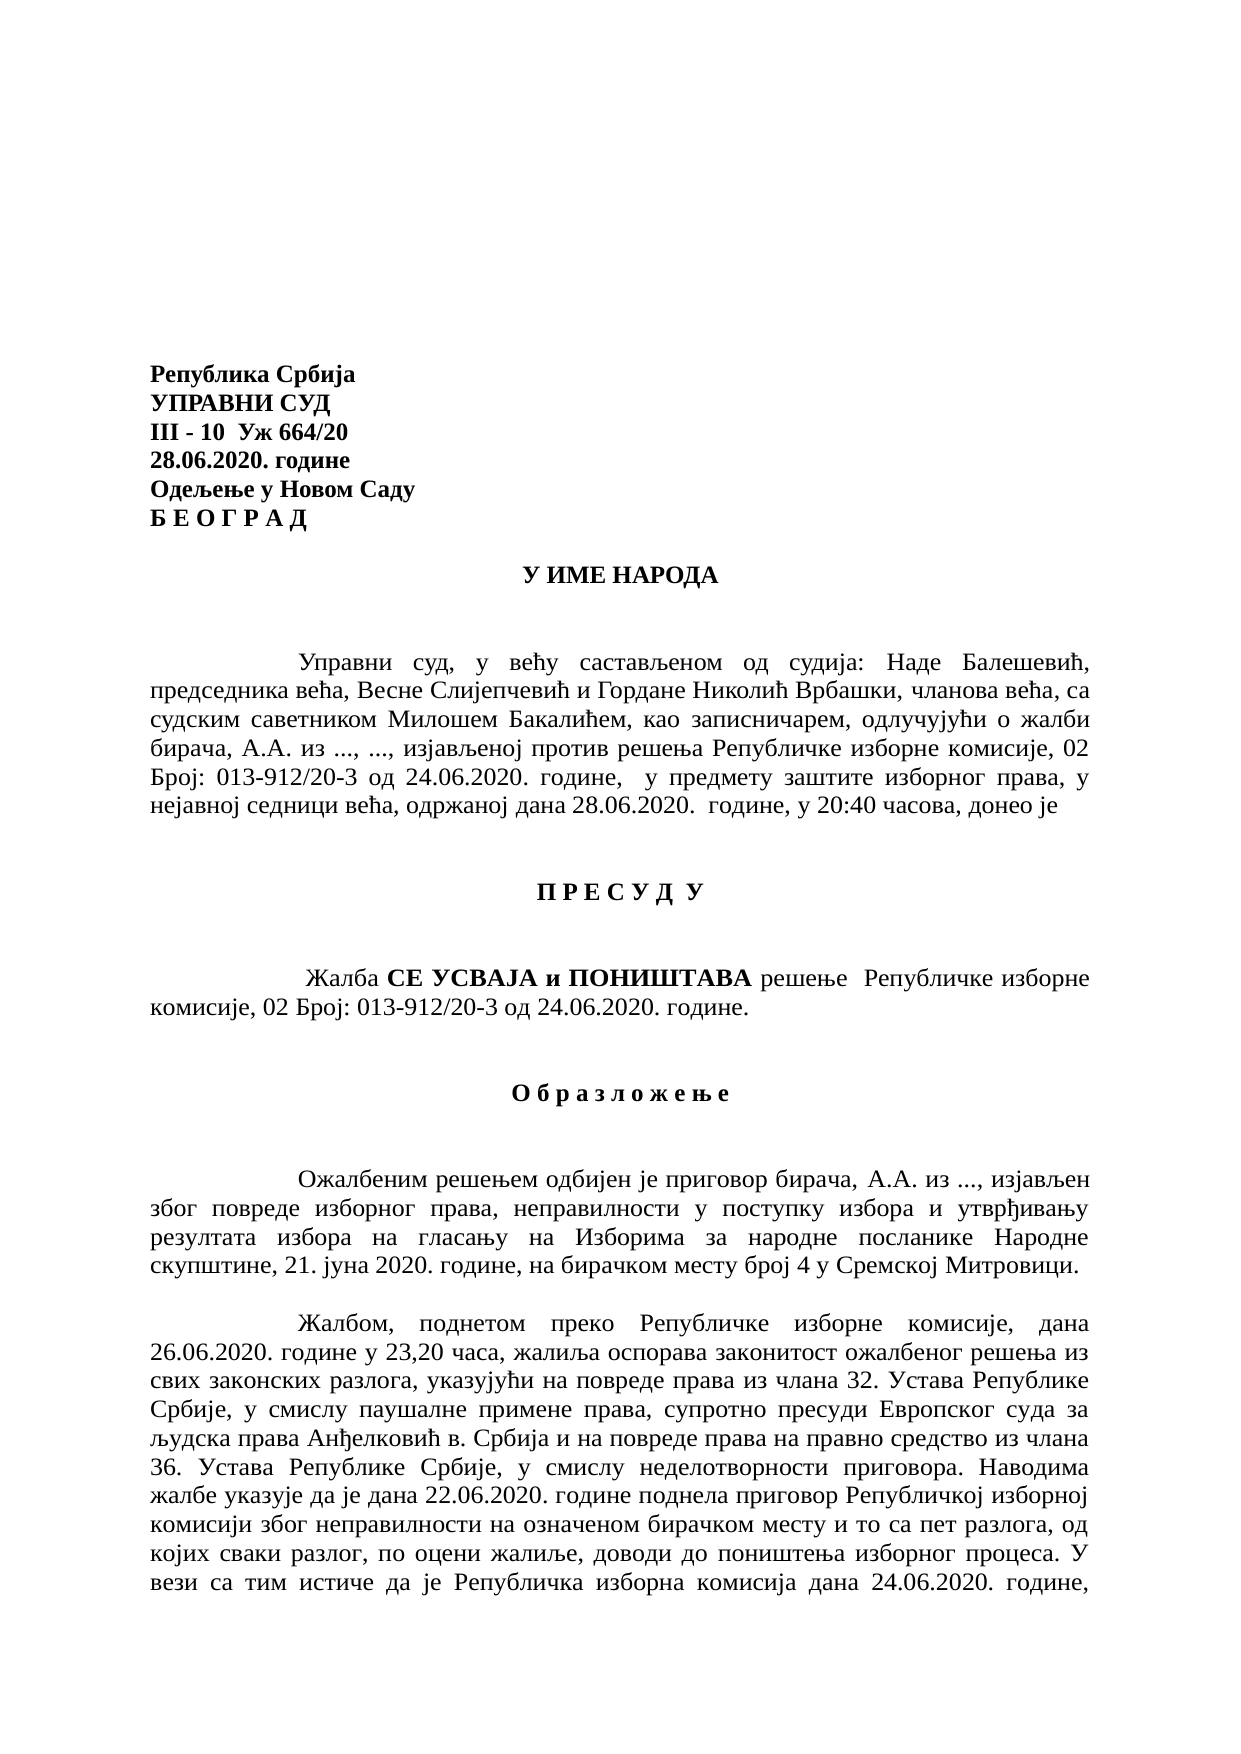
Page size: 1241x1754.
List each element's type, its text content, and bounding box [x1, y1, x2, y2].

text О б р а з л о ж е њ е [150, 1078, 1090, 1107]
text Одељење у Новом Саду [150, 474, 1090, 503]
text У ИМЕ НАРОДА [150, 560, 1090, 589]
text Управни суд, у већу састављеном од судија: Наде Балешевић, председника већа, Весне Слијепчевић и Гордане Николић Врбашки, чланова већа, са судским саветником Милошем Бакалићем, као записничарем, одлучујући о жалби бирача, А.А. из ..., ..., изјављеној против решења Републичке изборне комисије, 02 Број: 013-912/20-3 од 24.06.2020. године, у предмету заштите изборног права, у нејавној седници већа, одржаној дана 28.06.2020. године, у 20:40 часова, донео је [150, 647, 1090, 819]
text 28.06.2020. године [150, 445, 1090, 474]
text Б Е О Г Р А Д [150, 503, 1090, 532]
text Жалба СЕ УСВАЈА и ПОНИШТАВА решење Републичке изборне комисије, 02 Број: 013-912/20-3 од 24.06.2020. године. [150, 963, 1090, 1020]
text Жалбом, поднетом преко Републичке изборне комисије, дана 26.06.2020. године у 23,20 часа, жалиља оспорава законитост ожалбеног решења из свих законских разлога, указујући на повреде права из члана 32. Устава Републике Србије, у смислу паушалне примене права, супротно пресуди Европског суда за људска права Анђелковић в. Србија и на повреде права на правно средство из члана 36. Устава Републике Србије, у смислу неделотворности приговора. Наводима жалбе указује да је дана 22.06.2020. године поднела приговор Републичкој изборној комисији због неправилности на означеном бирачком месту и то са пет разлога, од којих сваки разлог, по оцени жалиље, доводи до поништења изборног процеса. У вези са тим истиче да је Републичка изборна комисија дана 24.06.2020. године, [150, 1308, 1090, 1595]
text Ожалбеним решењем одбијен је приговор бирача, А.А. из ..., изјављен због повреде изборног права, неправилности у поступку избора и утврђивању резултата избора на гласању на Изборима за народне посланике Народне скупштине, 21. јуна 2020. године, на бирачком месту број 4 у Сремској Митровици. [150, 1164, 1090, 1279]
text III - 10 Уж 664/20 [150, 417, 1090, 445]
text Република Србија [150, 148, 1090, 388]
text УПРАВНИ СУД [150, 388, 1090, 417]
text П Р Е С У Д У [150, 877, 1090, 905]
